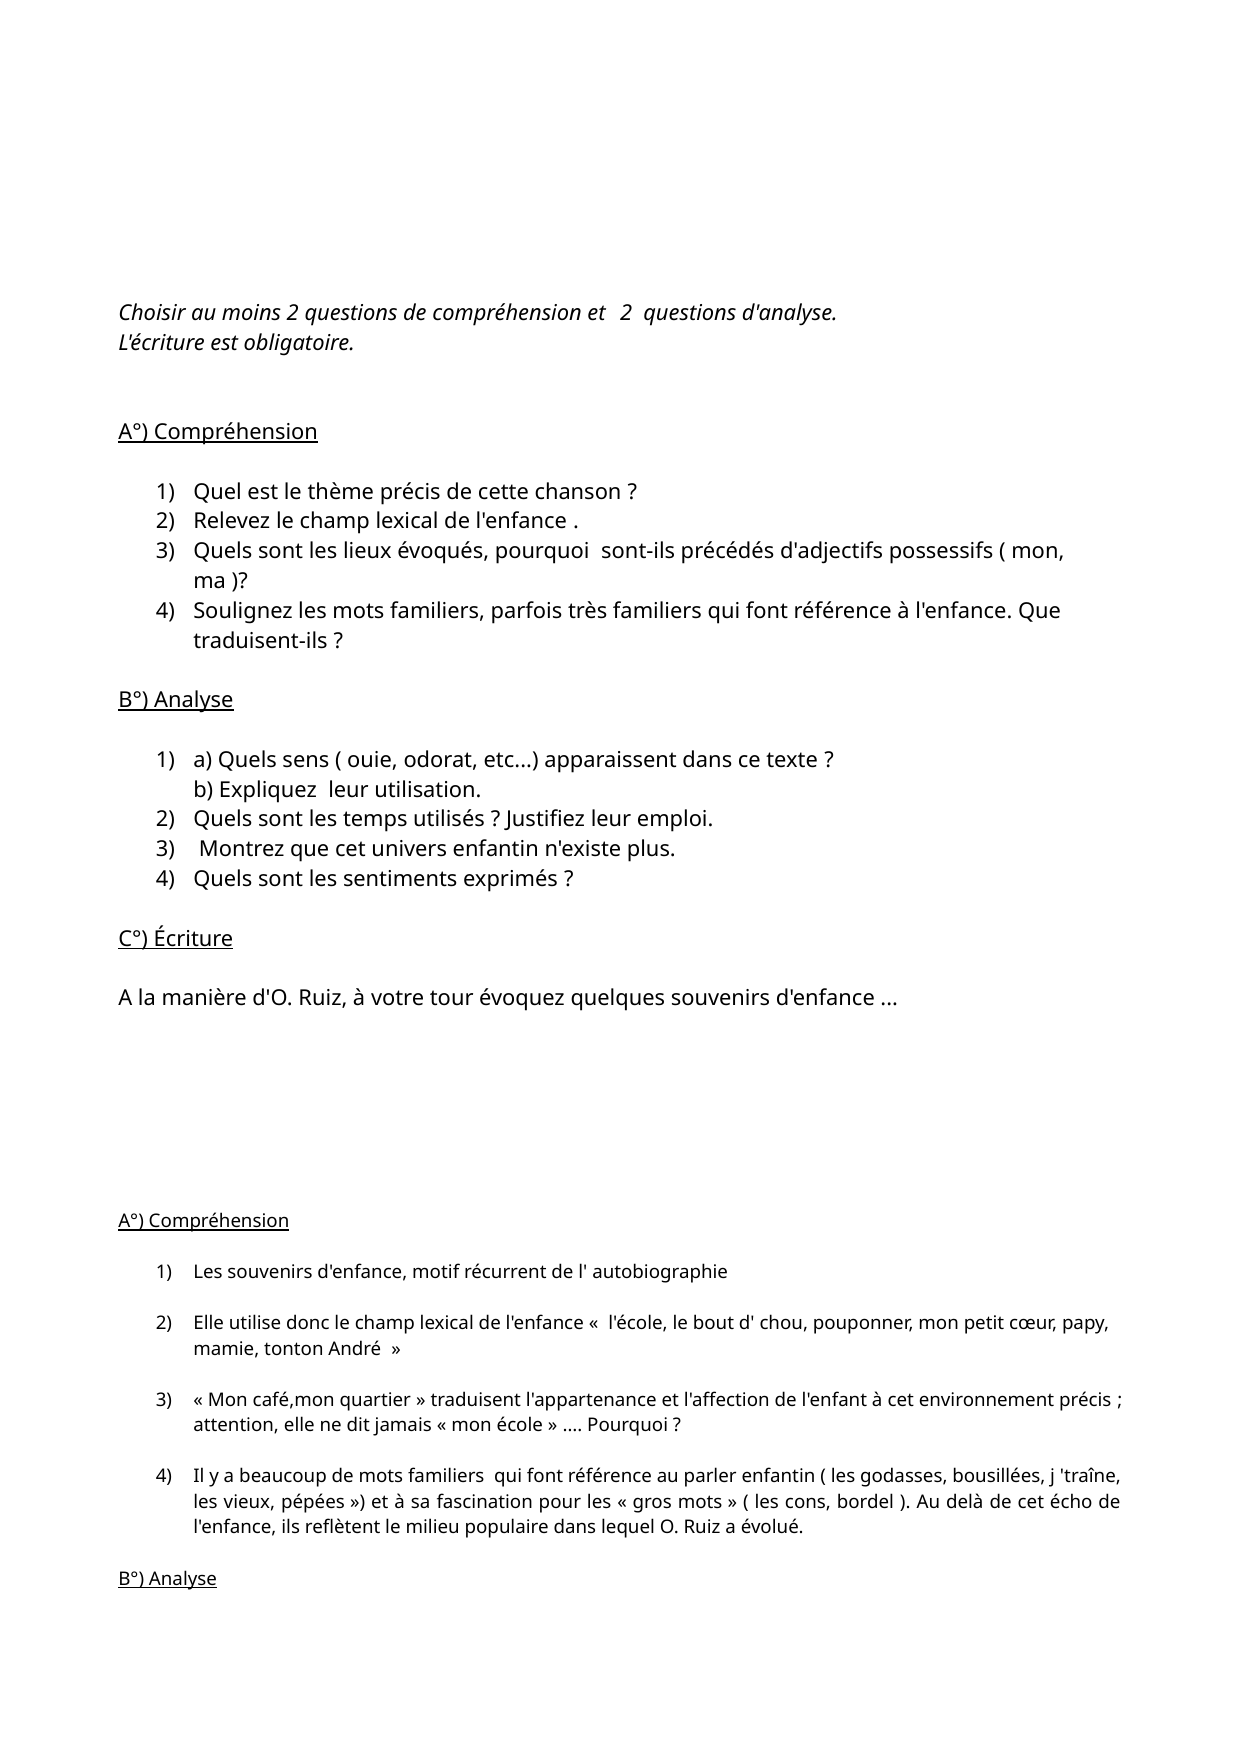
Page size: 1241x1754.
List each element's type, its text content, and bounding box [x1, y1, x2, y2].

list Quels sont les temps utilisés ? Justifiez leur emploi. [156, 803, 1122, 833]
text A°) Compréhension [118, 416, 1122, 446]
text A la manière d'O. Ruiz, à votre tour évoquez quelques souvenirs d'enfance ... [118, 982, 1122, 1012]
list « Mon café,mon quartier » traduisent l'appartenance et l'affection de l'enfant à cet environnement précis ; attention, elle ne dit jamais « mon école » …. Pourquoi ? [156, 1386, 1122, 1437]
list Soulignez les mots familiers, parfois très familiers qui font référence à l'enfance. Que traduisent-ils ? [156, 595, 1122, 654]
list Quels sont les sentiments exprimés ? [156, 863, 1122, 893]
text B°) Analyse [118, 684, 1122, 714]
list Il y a beaucoup de mots familiers qui font référence au parler enfantin ( les godasses, bousillées, j 'traîne, les vieux, pépées ») et à sa fascination pour les « gros mots » ( les cons, bordel ). Au delà de cet écho de l'enfance, ils reflètent le milieu populaire dans lequel O. Ruiz a évolué. [156, 1463, 1122, 1539]
list Les souvenirs d'enfance, motif récurrent de l' autobiographie [156, 1259, 1122, 1284]
text A°) Compréhension [118, 1208, 1122, 1233]
list a) Quels sens ( ouie, odorat, etc...) apparaissent dans ce texte ? [156, 744, 1122, 773]
list b) Expliquez leur utilisation. [156, 773, 1122, 803]
text C°) Écriture [118, 922, 1122, 952]
list Quel est le thème précis de cette chanson ? [156, 476, 1122, 505]
text Choisir au moins 2 questions de compréhension et 2 questions d'analyse. [118, 297, 1122, 327]
list Elle utilise donc le champ lexical de l'enfance « l'école, le bout d' chou, pouponner, mon petit cœur, papy, mamie, tonton André » [156, 1310, 1122, 1361]
list Relevez le champ lexical de l'enfance . [156, 505, 1122, 535]
text L'écriture est obligatoire. [118, 327, 1122, 356]
text B°) Analyse [118, 1565, 1122, 1590]
list Quels sont les lieux évoqués, pourquoi sont-ils précédés d'adjectifs possessifs ( mon, ma )? [156, 535, 1122, 595]
list Montrez que cet univers enfantin n'existe plus. [156, 833, 1122, 863]
